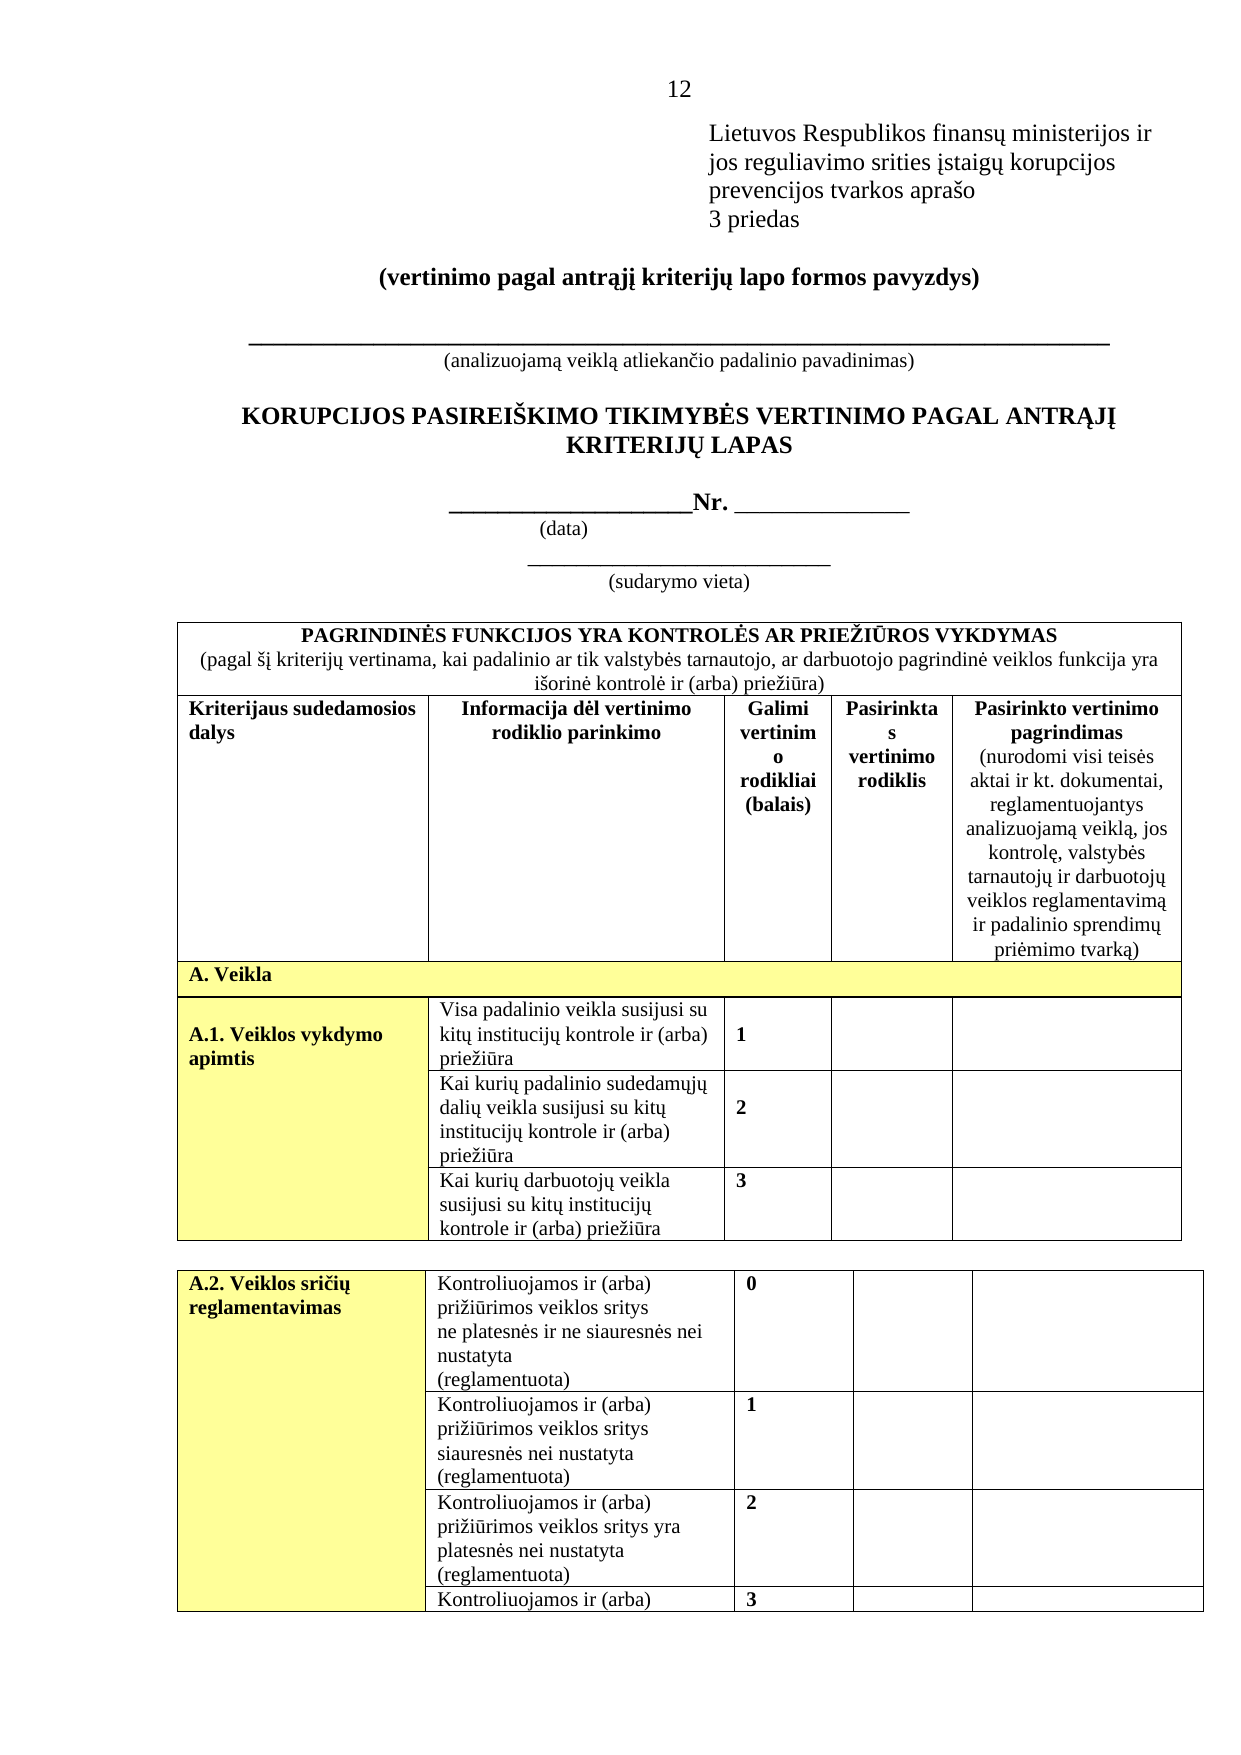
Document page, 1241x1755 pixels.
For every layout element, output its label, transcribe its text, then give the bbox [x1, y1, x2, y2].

table_cell Pasirinkto vertinimo pagrindimas (nurodomi visi teisės aktai ir kt. dokumentai, reglamentuojantys analizuojamą veiklą, jos kontrolę, valstybės tarnautojų ir darbuotojų veiklos reglamentavimą ir padalinio sprendimų priėmimo tvarką) [953, 696, 1181, 961]
text (vertinimo pagal antrąjį kriterijų lapo formos pavyzdys) [177, 262, 1181, 291]
table_cell [854, 1490, 972, 1586]
table_cell 1 [735, 1392, 853, 1488]
table_cell [973, 1392, 1203, 1488]
text (data) [177, 516, 1181, 540]
text 3 priedas [709, 204, 1181, 233]
table_cell 3 [735, 1587, 853, 1611]
table_cell Visa padalinio veikla susijusi su kitų institucijų kontrole ir (arba) priežiūra [429, 998, 724, 1069]
table_cell [854, 1392, 972, 1488]
table_cell [953, 1071, 1181, 1167]
table_cell A. Veikla [178, 962, 1181, 996]
table_cell A.1. Veiklos vykdymo apimtis [178, 998, 428, 1240]
table_cell Pasirinktas vertinimo rodiklis [832, 696, 952, 961]
table_cell 2 [735, 1490, 853, 1586]
table_header [854, 1271, 972, 1391]
table_cell [973, 1490, 1203, 1586]
table_header A.2. Veiklos sričių reglamentavimas [178, 1271, 425, 1611]
table_header [973, 1271, 1203, 1391]
table_cell [953, 998, 1181, 1069]
table_cell Kontroliuojamos ir (arba) prižiūrimos veiklos sritys siauresnės nei nustatyta (reglamentuota) [426, 1392, 734, 1488]
table_cell [832, 998, 952, 1069]
table_cell Kriterijaus sudedamosios dalys [178, 696, 428, 961]
text (sudarymo vieta) [177, 569, 1181, 593]
table_cell Kontroliuojamos ir (arba) prižiūrimos veiklos sritys yra platesnės nei nustatyta (reglamentuota) [426, 1490, 734, 1586]
table_cell 2 [725, 1071, 831, 1167]
table_cell [832, 1071, 952, 1167]
text Lietuvos Respublikos finansų ministerijos ir jos reguliavimo srities įstaigų korupcijos prevencijos tvarkos aprašo [709, 118, 1181, 204]
table_cell Informacija dėl vertinimo rodiklio parinkimo [429, 696, 724, 961]
table_header PAGRINDINĖS FUNKCIJOS YRA KONTROLĖS AR PRIEŽIŪROS VYKDYMAS (pagal šį kriterijų vertinama, kai padalinio ar tik valstybės tarnautojo, ar darbuotojo pagrindinė veiklos funkcija yra išorinė kontrolė ir (arba) priežiūra) [178, 623, 1181, 695]
table_cell Kai kurių darbuotojų veikla susijusi su kitų institucijų kontrole ir (arba) priežiūra [429, 1168, 724, 1240]
table_cell [832, 1168, 952, 1240]
table_cell 3 [725, 1168, 831, 1240]
text (analizuojamą veiklą atliekančio padalinio pavadinimas) [177, 348, 1181, 372]
text KORUPCIJOS PASIREIŠKIMO TIKIMYBĖS VERTINIMO PAGAL ANTRĄJĮ KRITERIJŲ LAPAS [177, 401, 1181, 458]
table_cell [953, 1168, 1181, 1240]
table_cell Galimi vertinimo rodikliai (balais) [725, 696, 831, 961]
table_header Kontroliuojamos ir (arba) prižiūrimos veiklos sritys ne platesnės ir ne siauresnės nei nustatyta (reglamentuota) [426, 1271, 734, 1391]
table_cell 1 [725, 998, 831, 1069]
table_cell [973, 1587, 1203, 1611]
table_header 0 [735, 1271, 853, 1391]
text Nr. ______________ [177, 487, 1181, 516]
table_cell Kai kurių padalinio sudedamųjų dalių veikla susijusi su kitų institucijų kontrole ir (arba) priežiūra [429, 1071, 724, 1167]
table_cell [854, 1587, 972, 1611]
table_cell Kontroliuojamos ir (arba) [426, 1587, 734, 1611]
